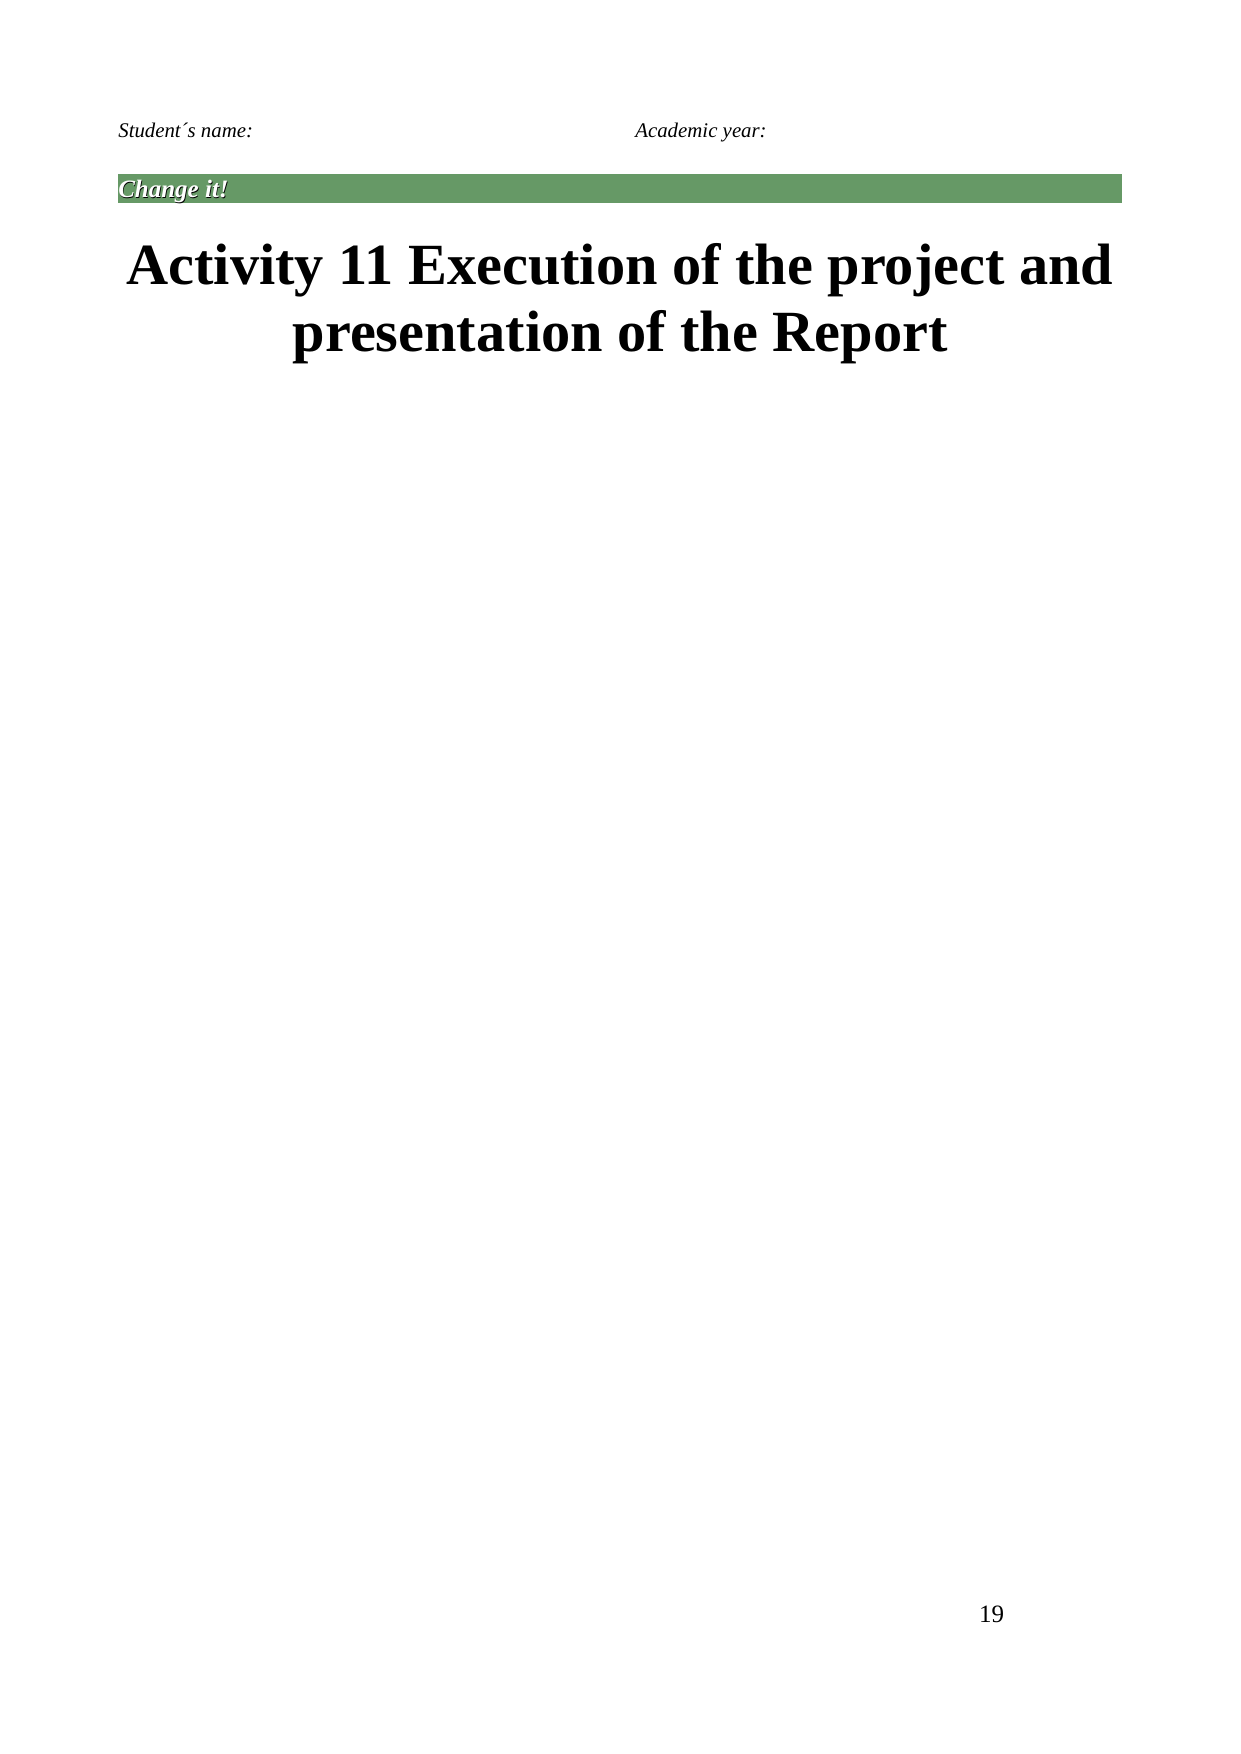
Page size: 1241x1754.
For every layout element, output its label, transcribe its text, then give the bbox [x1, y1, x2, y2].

subtitle Activity 11 Execution of the project and presentation of the Report [118, 230, 1122, 364]
